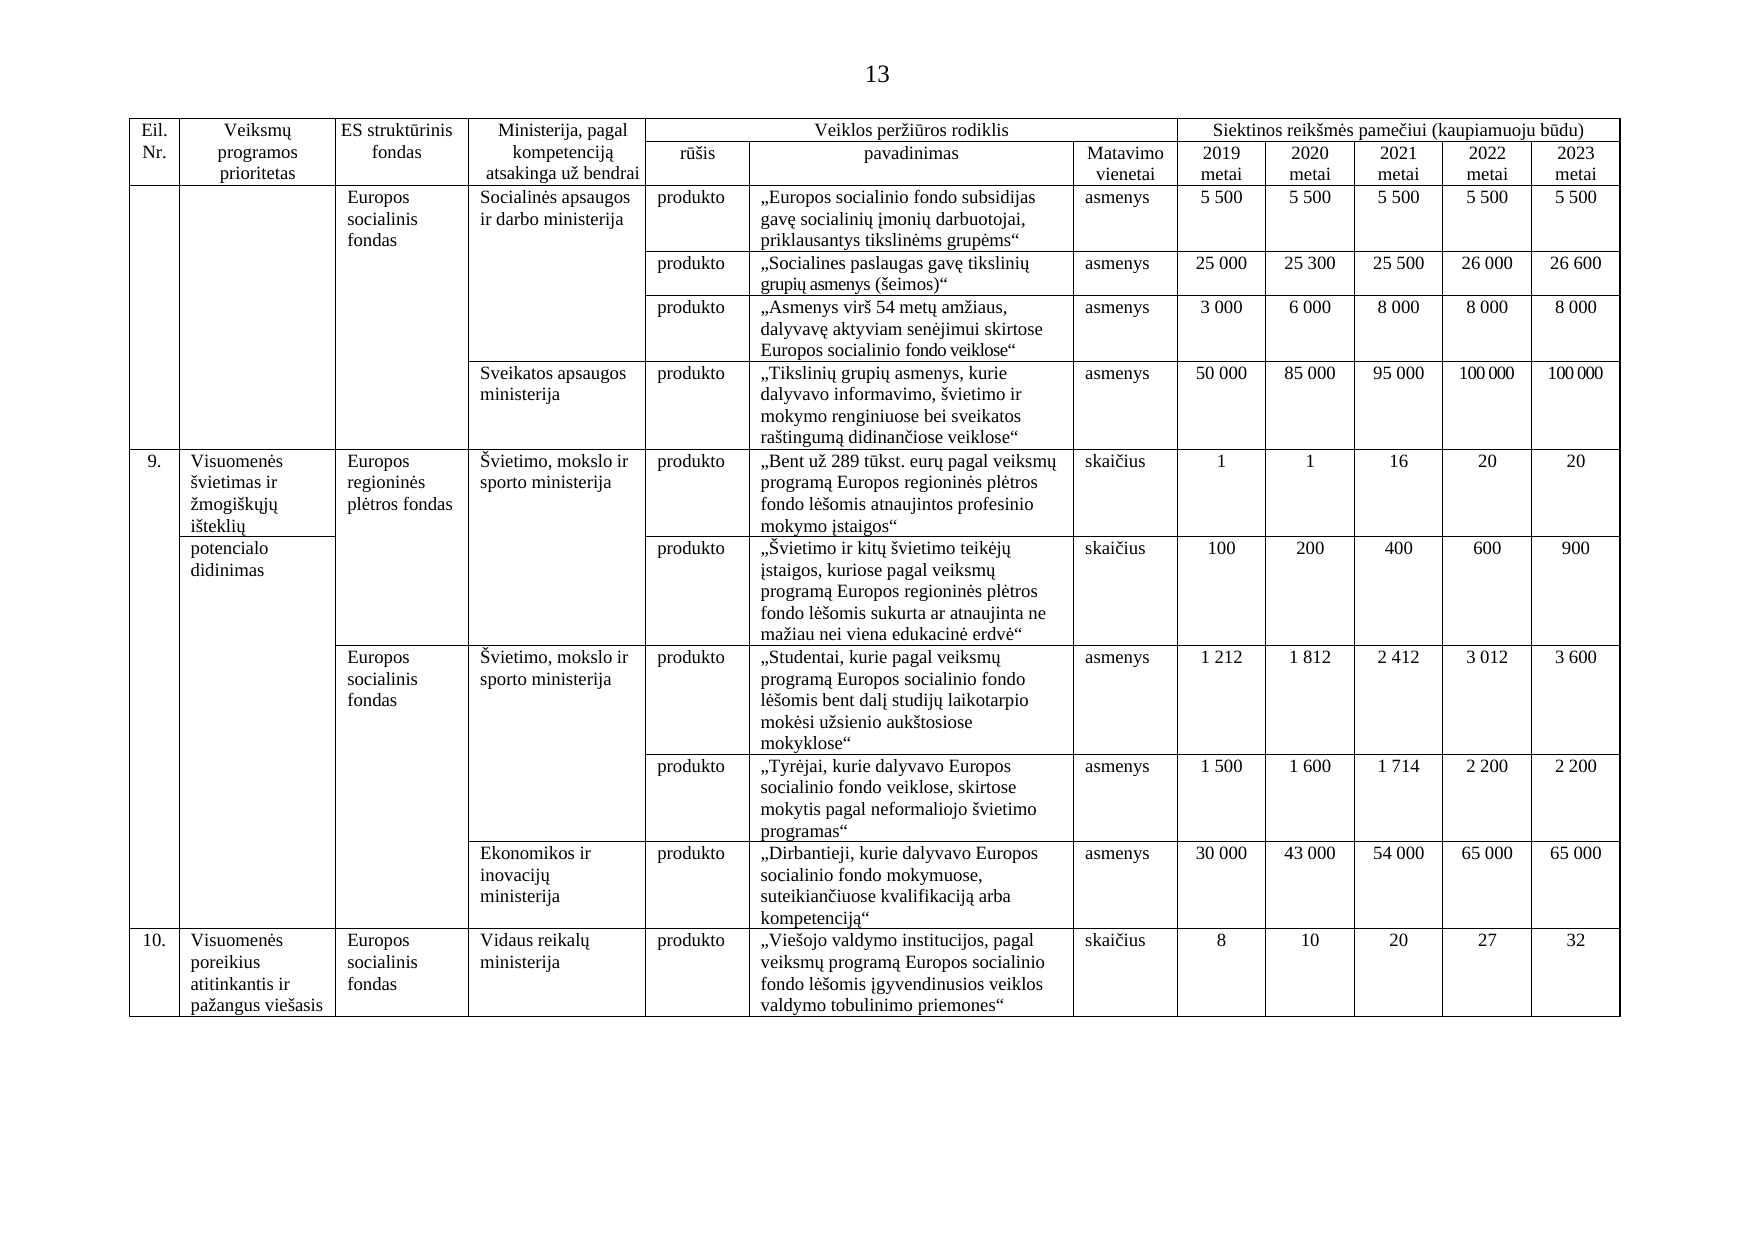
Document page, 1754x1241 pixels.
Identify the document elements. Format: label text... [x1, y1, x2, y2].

table_cell 5 500 [1355, 186, 1442, 251]
table_cell 25 300 [1266, 252, 1354, 295]
table_cell 27 [1443, 929, 1531, 1016]
table_cell 1 714 [1355, 755, 1442, 841]
table_cell „Viešojo valdymo institucijos, pagal veiksmų programą Europos socialinio fondo lėšomis įgyvendinusios veiklos valdymo tobulinimo priemones“ [750, 929, 1073, 1016]
table_cell 1 [1178, 450, 1265, 536]
table_cell 20 [1532, 450, 1619, 536]
table_cell „Tikslinių grupių asmenys, kurie dalyvavo informavimo, švietimo ir mokymo renginiuose bei sveikatos raštingumą didinančiose veiklose“ [750, 362, 1073, 449]
table_cell 54 000 [1355, 842, 1442, 928]
table_cell 6 000 [1266, 296, 1354, 361]
table_cell 900 [1532, 537, 1619, 645]
table_cell 600 [1443, 537, 1531, 645]
table_cell 8 000 [1443, 296, 1531, 361]
table_cell produkto [646, 842, 749, 928]
table_cell 2 200 [1443, 755, 1531, 841]
table_cell 10 [1266, 929, 1354, 1016]
table_cell 100 000 [1532, 362, 1619, 449]
table_cell rūšis [646, 142, 749, 185]
table_cell „Socialines paslaugas gavę tikslinių grupių asmenys (šeimos)“ [750, 252, 1073, 295]
table_cell [130, 361, 179, 449]
table_cell 85 000 [1266, 362, 1354, 449]
table_cell 8 000 [1355, 296, 1442, 361]
table_cell Ekonomikos ir inovacijų ministerija [469, 842, 645, 928]
table_cell 9. [130, 450, 179, 928]
table_cell 26 000 [1443, 252, 1531, 295]
table_cell „Europos socialinio fondo subsidijas gavę socialinių įmonių darbuotojai, priklausantys tikslinėms grupėms“ [750, 186, 1073, 251]
table_cell asmenys [1074, 842, 1177, 928]
table_cell [469, 295, 645, 361]
table_cell 100 [1178, 537, 1265, 645]
table_cell 400 [1355, 537, 1442, 645]
table_cell produkto [646, 537, 749, 645]
table_cell 1 812 [1266, 646, 1354, 754]
table_cell skaičius [1074, 450, 1177, 536]
table_cell potencialo didinimas [180, 537, 335, 928]
table_cell pavadinimas [750, 142, 1073, 185]
table_cell Europos socialinis fondas [336, 186, 468, 295]
table_cell produkto [646, 252, 749, 295]
table_cell 200 [1266, 537, 1354, 645]
table_cell asmenys [1074, 296, 1177, 361]
table_cell 25 000 [1178, 252, 1265, 295]
table_cell [130, 186, 179, 295]
table_cell 16 [1355, 450, 1442, 536]
table_cell produkto [646, 362, 749, 449]
table_cell 20 [1355, 929, 1442, 1016]
table_cell produkto [646, 646, 749, 754]
table_cell 3 000 [1178, 296, 1265, 361]
table_cell 26 600 [1532, 252, 1619, 295]
table_cell asmenys [1074, 186, 1177, 251]
table_cell produkto [646, 186, 749, 251]
table_cell Švietimo, mokslo ir sporto ministerija [469, 450, 645, 536]
table_cell 2021 metai [1355, 142, 1442, 185]
table_cell 2 412 [1355, 646, 1442, 754]
table_cell 20 [1443, 450, 1531, 536]
table_cell Švietimo, mokslo ir sporto ministerija [469, 646, 645, 841]
table_cell 25 500 [1355, 252, 1442, 295]
table_cell „Tyrėjai, kurie dalyvavo Europos socialinio fondo veiklose, skirtose mokytis pagal neformaliojo švietimo programas“ [750, 755, 1073, 841]
table_cell 1 500 [1178, 755, 1265, 841]
table_cell Socialinės apsaugos ir darbo ministerija [469, 186, 645, 295]
table_cell 2020 metai [1266, 142, 1354, 185]
table_cell „Dirbantieji, kurie dalyvavo Europos socialinio fondo mokymuose, suteikiančiuose kvalifikaciją arba kompetenciją“ [750, 842, 1073, 928]
table_cell produkto [646, 755, 749, 841]
table_cell [336, 295, 468, 361]
table_cell 50 000 [1178, 362, 1265, 449]
table_cell Vidaus reikalų ministerija [469, 929, 645, 1016]
table_cell „Studentai, kurie pagal veiksmų programą Europos socialinio fondo lėšomis bent dalį studijų laikotarpio mokėsi užsienio aukštosiose mokyklose“ [750, 646, 1073, 754]
table_cell [180, 295, 335, 361]
table_cell 5 500 [1266, 186, 1354, 251]
table_cell 65 000 [1532, 842, 1619, 928]
table_cell „Bent už 289 tūkst. eurų pagal veiksmų programą Europos regioninės plėtros fondo lėšomis atnaujintos profesinio mokymo įstaigos“ [750, 450, 1073, 536]
table_cell 1 [1266, 450, 1354, 536]
table_cell produkto [646, 296, 749, 361]
table_cell 65 000 [1443, 842, 1531, 928]
table_cell [130, 295, 179, 361]
table_cell produkto [646, 929, 749, 1016]
table_cell 5 500 [1532, 186, 1619, 251]
table_cell Visuomenės švietimas ir žmogiškųjų išteklių [180, 450, 335, 536]
table_cell [180, 186, 335, 295]
table_cell [336, 361, 468, 449]
table_cell produkto [646, 450, 749, 536]
table_cell Europos socialinis fondas [336, 929, 468, 1016]
table_cell 30 000 [1178, 842, 1265, 928]
table_cell 2022 metai [1443, 142, 1531, 185]
table_cell 1 212 [1178, 646, 1265, 754]
table_cell skaičius [1074, 929, 1177, 1016]
table_cell 5 500 [1443, 186, 1531, 251]
table_cell 10. [130, 929, 179, 1016]
table_cell asmenys [1074, 362, 1177, 449]
table_header Eil. Nr. [130, 119, 179, 185]
table_cell Europos socialinis fondas [336, 646, 468, 928]
table_cell 32 [1532, 929, 1619, 1016]
table_cell 100 000 [1443, 362, 1531, 449]
table_cell asmenys [1074, 755, 1177, 841]
table_header Veiksmų programos prioritetas [180, 119, 335, 185]
table_cell Sveikatos apsaugos ministerija [469, 362, 645, 449]
table_cell skaičius [1074, 537, 1177, 645]
table_cell [336, 536, 468, 645]
table_cell asmenys [1074, 646, 1177, 754]
table_cell 5 500 [1178, 186, 1265, 251]
table_cell 43 000 [1266, 842, 1354, 928]
table_header Veiklos peržiūros rodiklis [646, 119, 1177, 141]
table_cell 1 600 [1266, 755, 1354, 841]
table_cell 8 000 [1532, 296, 1619, 361]
table_cell 2023 metai [1532, 142, 1619, 185]
table_header Ministerija, pagal kompetenciją atsakinga už bendrai finansuoja-mus iš ES struktūrinių fondų lėšų ūkio sektorius [469, 119, 645, 185]
table_cell 8 [1178, 929, 1265, 1016]
table_cell asmenys [1074, 252, 1177, 295]
table_cell „Švietimo ir kitų švietimo teikėjų įstaigos, kuriose pagal veiksmų programą Europos regioninės plėtros fondo lėšomis sukurta ar atnaujinta ne mažiau nei viena edukacinė erdvė“ [750, 537, 1073, 645]
table_cell 3 012 [1443, 646, 1531, 754]
table_cell „Asmenys virš 54 metų amžiaus, dalyvavę aktyviam senėjimui skirtose Europos socialinio fondo veiklose“ [750, 296, 1073, 361]
table_cell Europos regioninės plėtros fondas [336, 450, 468, 536]
table_cell [469, 536, 645, 645]
table_cell 2 200 [1532, 755, 1619, 841]
table_cell [180, 361, 335, 449]
table_header ES struktūrinis fondas [336, 119, 468, 185]
table_header Siektinos reikšmės pamečiui (kaupiamuoju būdu) [1178, 119, 1619, 141]
table_cell 2019 metai [1178, 142, 1265, 185]
table_cell 95 000 [1355, 362, 1442, 449]
table_cell Visuomenės poreikius atitinkantis ir pažangus viešasis [180, 929, 335, 1016]
table_cell Matavimo vienetai [1074, 142, 1177, 185]
table_cell 3 600 [1532, 646, 1619, 754]
